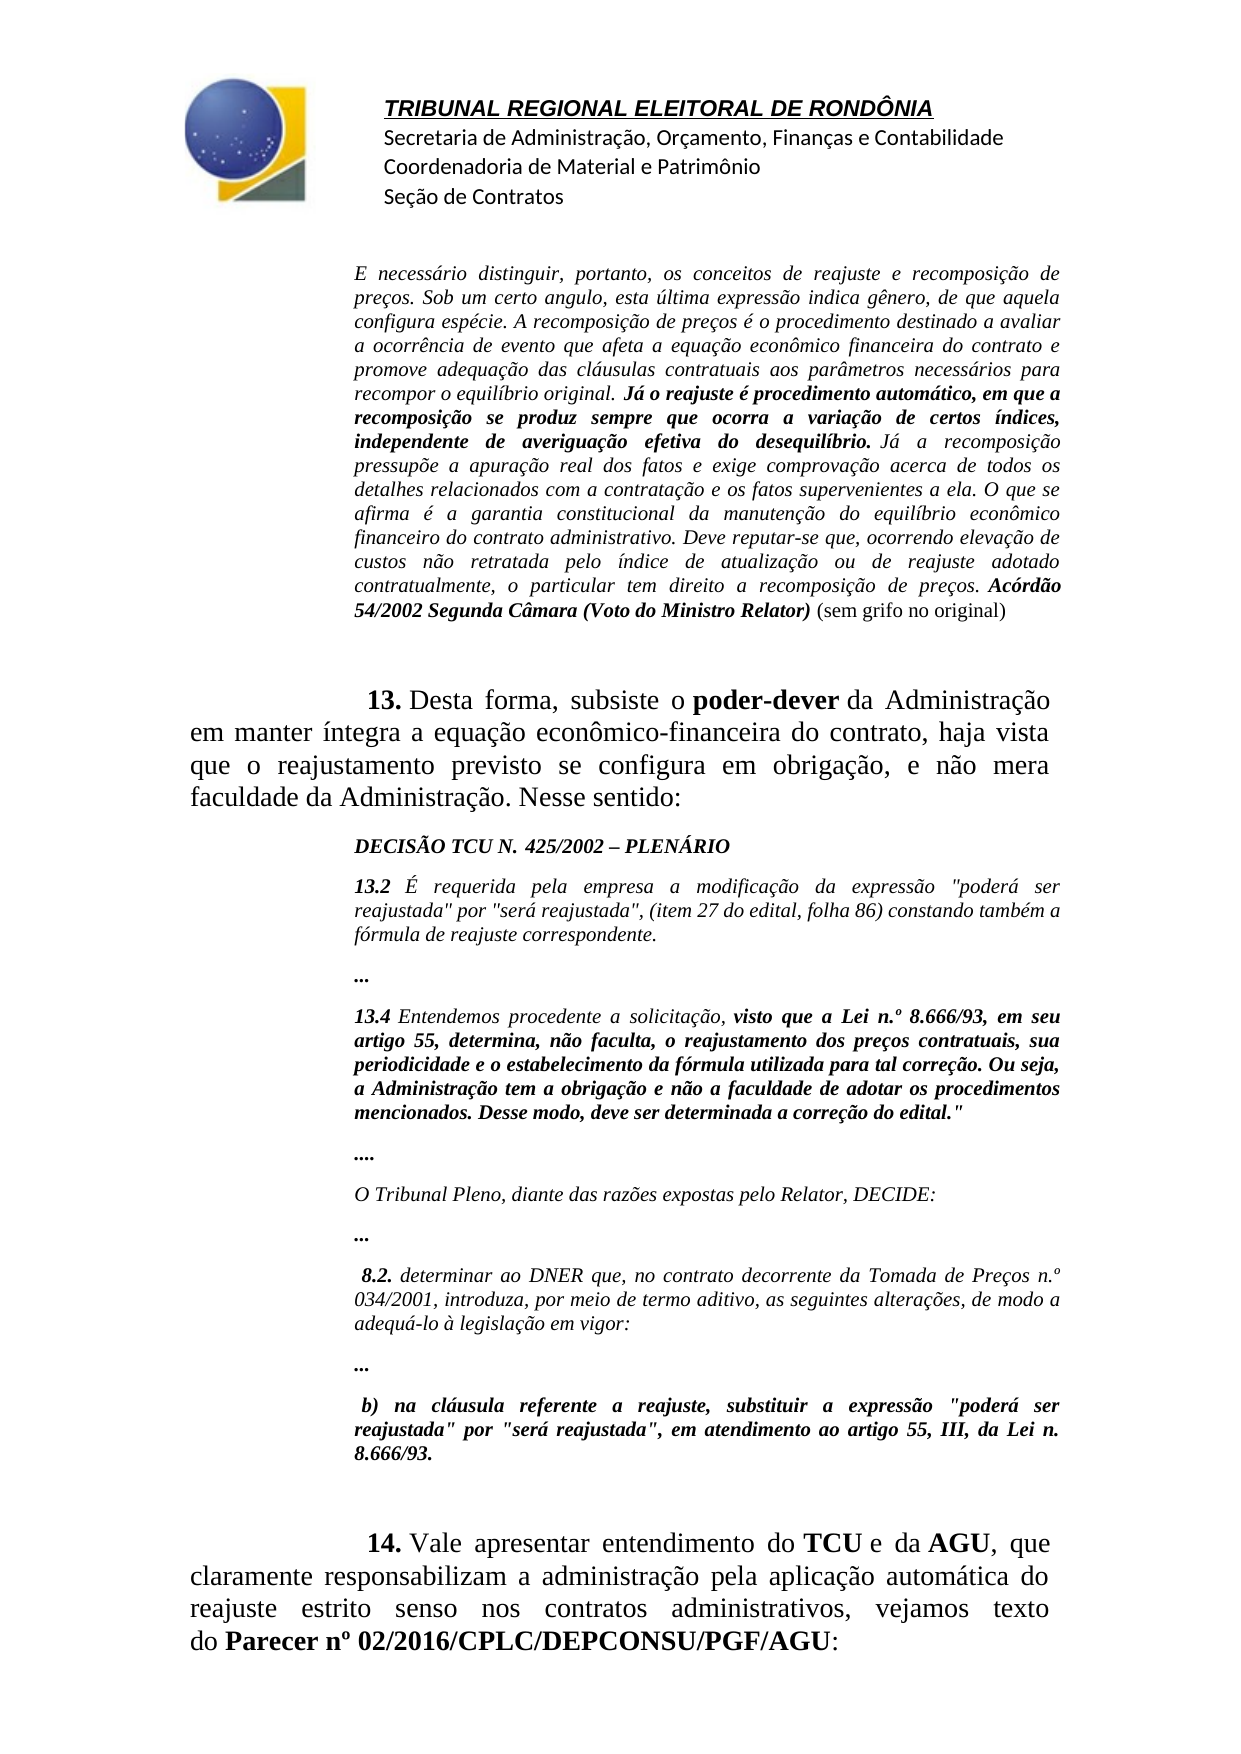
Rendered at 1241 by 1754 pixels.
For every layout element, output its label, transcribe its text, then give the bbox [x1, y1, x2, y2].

text 13. Desta forma, subsiste o poder-dever da Administração em manter íntegra a equação econômico-financeira do contrato, haja vista que o reajustamento previsto se configura em obrigação, e não mera faculdade da Administração. Nesse sentido: [190, 683, 1051, 813]
text 8.2. determinar ao DNER que, no contrato decorrente da Tomada de Preços n.º 034/2001, introduza, por meio de termo aditivo, as seguintes alterações, de modo a adequá-lo à legislação em vigor: [354, 1263, 1063, 1335]
text 13.2 É requerida pela empresa a modificação da expressão "poderá ser reajustada" por "será reajustada", (item 27 do edital, folha 86) constando também a fórmula de reajuste correspondente. [354, 874, 1063, 946]
text DECISÃO TCU N. 425/2002 – PLENÁRIO [354, 833, 1063, 858]
text O Tribunal Pleno, diante das razões expostas pelo Relator, DECIDE: [354, 1182, 1063, 1206]
text .... [354, 1141, 1063, 1165]
text 13.4 Entendemos procedente a solicitação, visto que a Lei n.º 8.666/93, em seu artigo 55, determina, não faculta, o reajustamento dos preços contratuais, sua periodicidade e o estabelecimento da fórmula utilizada para tal correção. Ou seja, a Administração tem a obrigação e não a faculdade de adotar os procedimentos mencionados. Desse modo, deve ser determinada a correção do edital." [354, 1004, 1063, 1124]
text 14. Vale apresentar entendimento do TCU e da AGU, que claramente responsabilizam a administração pela aplicação automática do reajuste estrito senso nos contratos administrativos, vejamos texto do Parecer nº 02/2016/CPLC/DEPCONSU/PGF/AGU: [190, 1526, 1051, 1656]
text ... [354, 963, 1063, 987]
text ... [354, 1352, 1063, 1376]
text ... [354, 1222, 1063, 1246]
text b) na cláusula referente a reajuste, substituir a expressão "poderá ser reajustada" por "será reajustada", em atendimento ao artigo 55, III, da Lei n. 8.666/93. [354, 1393, 1063, 1465]
text E necessário distinguir, portanto, os conceitos de reajuste e recomposição de preços. Sob um certo angulo, esta última expressão indica gênero, de que aquela configura espécie. A recomposição de preços é o procedimento destinado a avaliar a ocorrência de evento que afeta a equação econômico financeira do contrato e promove adequação das cláusulas contratuais aos parâmetros necessários para recompor o equilíbrio original. Já o reajuste é procedimento automático, em que a recomposição se produz sempre que ocorra a variação de certos índices, independente de averiguação efetiva do desequilíbrio. Já a recomposição pressupõe a apuração real dos fatos e exige comprovação acerca de todos os detalhes relacionados com a contratação e os fatos supervenientes a ela. O que se afirma é a garantia constitucional da manutenção do equilíbrio econômico financeiro do contrato administrativo. Deve reputar-se que, ocorrendo elevação de custos não retratada pelo índice de atualização ou de reajuste adotado contratualmente, o particular tem direito a recomposição de preços. Acórdão 54/2002 Segunda Câmara (Voto do Ministro Relator) (sem grifo no original) [354, 261, 1063, 622]
